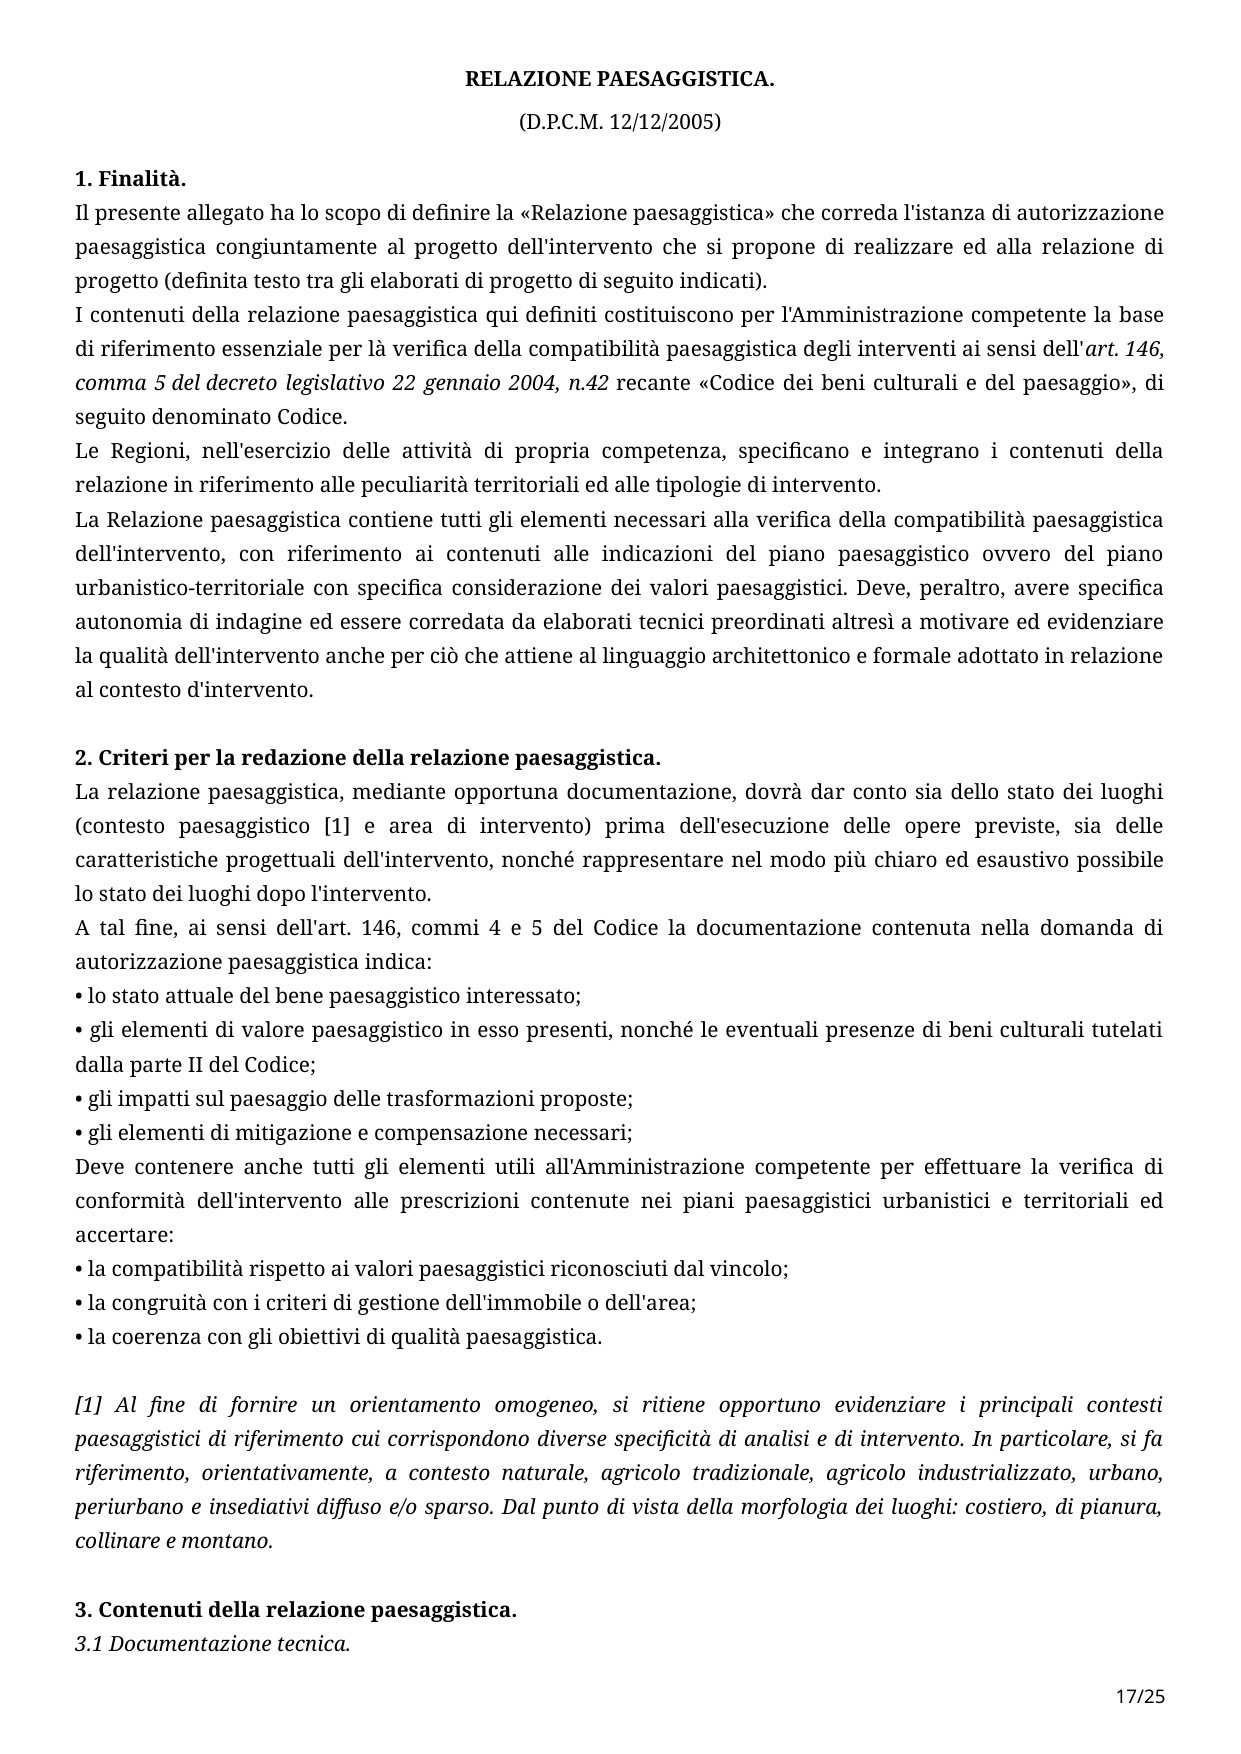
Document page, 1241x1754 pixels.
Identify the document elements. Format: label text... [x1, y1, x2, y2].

text A tal fine, ai sensi dell'art. 146, commi 4 e 5 del Codice la documentazione contenuta nella domanda di autorizzazione paesaggistica indica: [75, 913, 1165, 976]
text (D.P.C.M. 12/12/2005) [75, 107, 1165, 136]
text La Relazione paesaggistica contiene tutti gli elementi necessari alla verifica della compatibilità paesaggistica dell'intervento, con riferimento ai contenuti alle indicazioni del piano paesaggistico ovvero del piano urbanistico-territoriale con specifica considerazione dei valori paesaggistici. Deve, peraltro, avere specifica autonomia di indagine ed essere corredata da elaborati tecnici preordinati altresì a motivare ed evidenziare la qualità dell'intervento anche per ciò che attiene al linguaggio architettonico e formale adottato in relazione al contesto d'intervento. [75, 505, 1165, 703]
text La relazione paesaggistica, mediante opportuna documentazione, dovrà dar conto sia dello stato dei luoghi (contesto paesaggistico [1] e area di intervento) prima dell'esecuzione delle opere previste, sia delle caratteristiche progettuali dell'intervento, nonché rappresentare nel modo più chiaro ed esaustivo possibile lo stato dei luoghi dopo l'intervento. [75, 777, 1165, 908]
text • gli elementi di mitigazione e compensazione necessari; [75, 1118, 1165, 1146]
text [1] Al fine di fornire un orientamento omogeneo, si ritiene opportuno evidenziare i principali contesti paesaggistici di riferimento cui corrispondono diverse specificità di analisi e di intervento. In particolare, si fa riferimento, orientativamente, a contesto naturale, agricolo tradizionale, agricolo industrializzato, urbano, periurbano e insediativi diffuso e/o sparso. Dal punto di vista della morfologia dei luoghi: costiero, di pianura, collinare e montano. [75, 1390, 1165, 1555]
text • la compatibilità rispetto ai valori paesaggistici riconosciuti dal vincolo; [75, 1254, 1165, 1282]
text 3. Contenuti della relazione paesaggistica. [75, 1595, 1165, 1623]
text Le Regioni, nell'esercizio delle attività di propria competenza, specificano e integrano i contenuti della relazione in riferimento alle peculiarità territoriali ed alle tipologie di intervento. [75, 437, 1165, 499]
text 3.1 Documentazione tecnica. [75, 1629, 1165, 1657]
text RELAZIONE PAESAGGISTICA. [122, 64, 1118, 93]
text Il presente allegato ha lo scopo di definire la «Relazione paesaggistica» che correda l'istanza di autorizzazione paesaggistica congiuntamente al progetto dell'intervento che si propone di realizzare ed alla relazione di progetto (definita testo tra gli elaborati di progetto di seguito indicati). [75, 198, 1165, 295]
text I contenuti della relazione paesaggistica qui definiti costituiscono per l'Amministrazione competente la base di riferimento essenziale per là verifica della compatibilità paesaggistica degli interventi ai sensi dell'art. 146, comma 5 del decreto legislativo 22 gennaio 2004, n.42 recante «Codice dei beni culturali e del paesaggio», di seguito denominato Codice. [75, 300, 1165, 431]
text 1. Finalità. [75, 164, 1165, 192]
text • la coerenza con gli obiettivi di qualità paesaggistica. [75, 1322, 1165, 1351]
text • gli impatti sul paesaggio delle trasformazioni proposte; [75, 1084, 1165, 1112]
text • la congruità con i criteri di gestione dell'immobile o dell'area; [75, 1288, 1165, 1317]
text • gli elementi di valore paesaggistico in esso presenti, nonché le eventuali presenze di beni culturali tutelati dalla parte II del Codice; [75, 1016, 1165, 1078]
text Deve contenere anche tutti gli elementi utili all'Amministrazione competente per effettuare la verifica di conformità dell'intervento alle prescrizioni contenute nei piani paesaggistici urbanistici e territoriali ed accertare: [75, 1152, 1165, 1248]
text 2. Criteri per la redazione della relazione paesaggistica. [75, 743, 1165, 772]
text • lo stato attuale del bene paesaggistico interessato; [75, 982, 1165, 1010]
